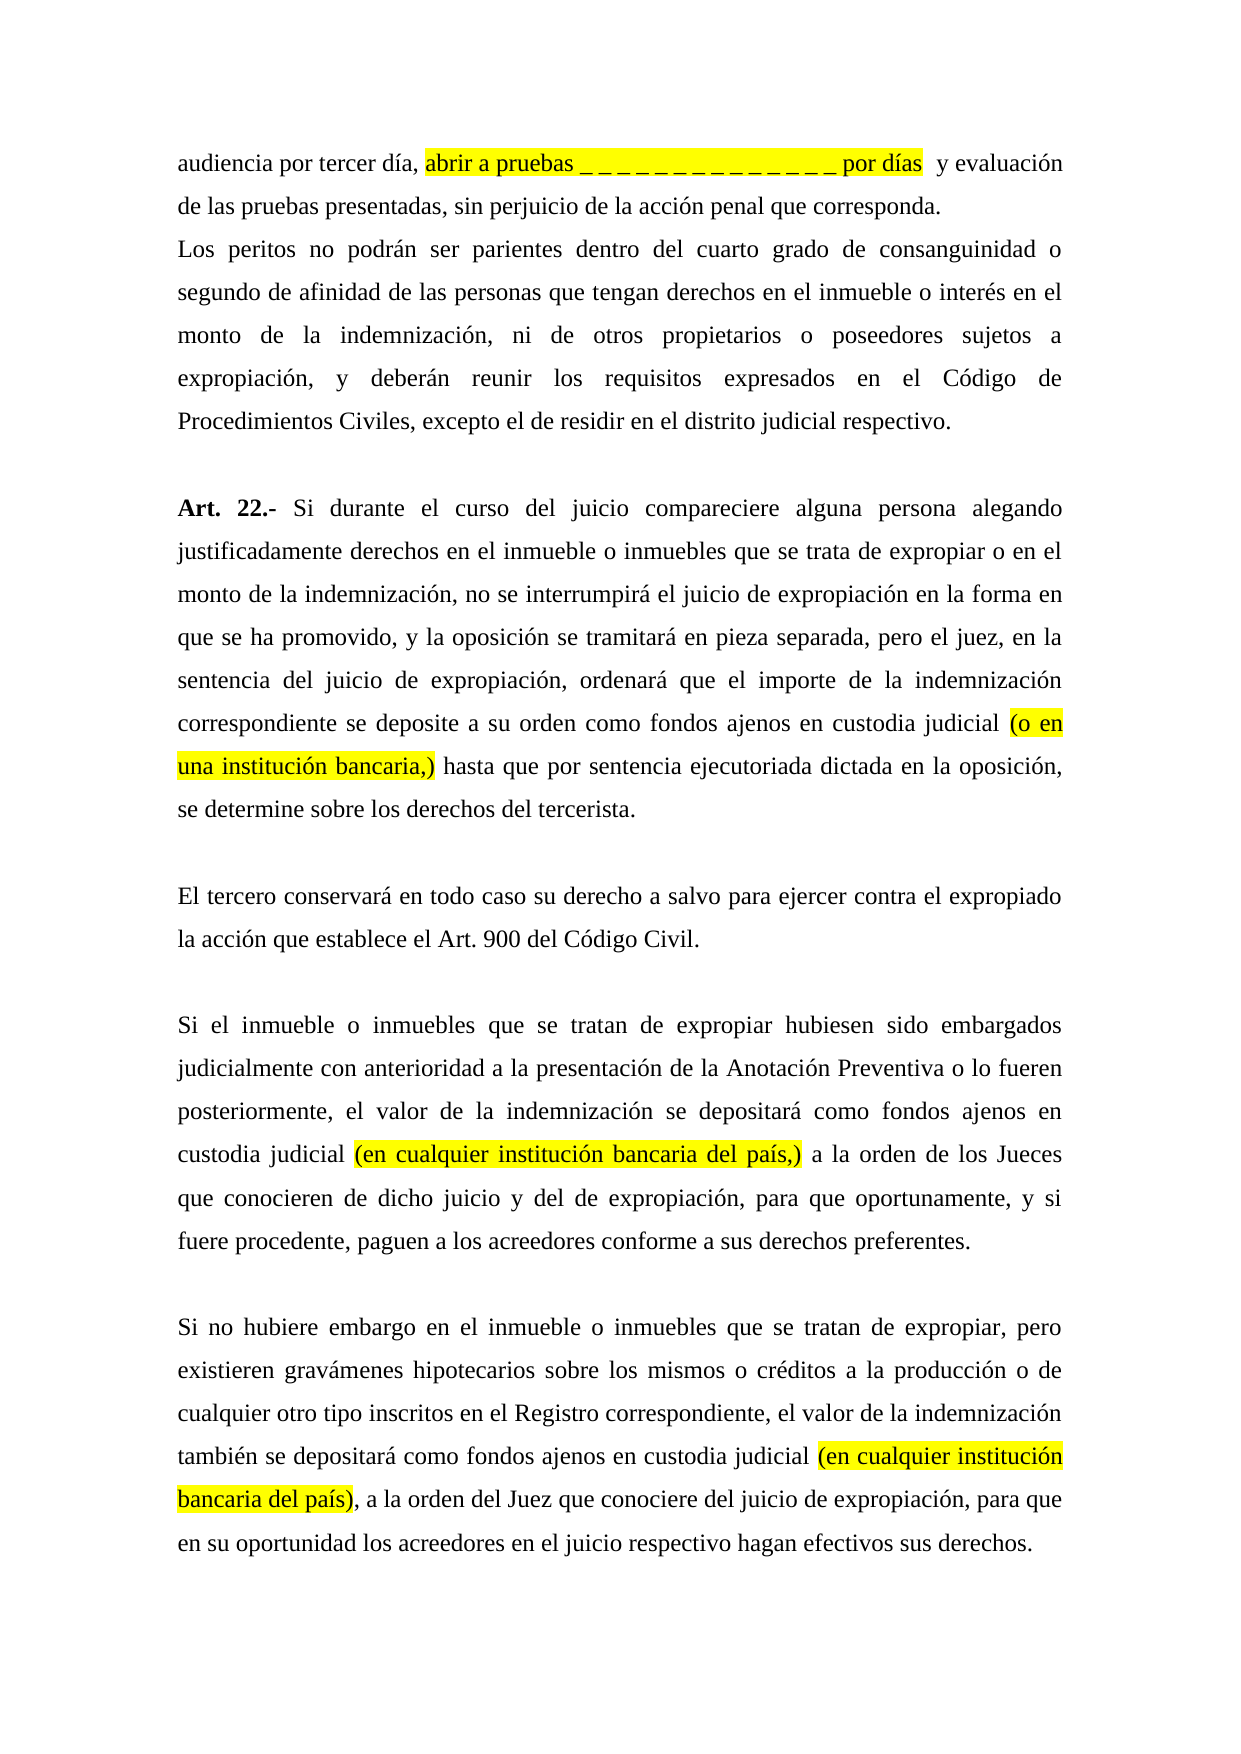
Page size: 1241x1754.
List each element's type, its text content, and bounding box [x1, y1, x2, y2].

text Los peritos no podrán ser parientes dentro del cuarto grado de consanguinidad o segundo de afinidad de las personas que tengan derechos en el inmueble o interés en el monto de la indemnización, ni de otros propietarios o poseedores sujetos a expropiación, y deberán reunir los requisitos expresados en el Código de Procedimientos Civiles, excepto el de residir en el distrito judicial respectivo. [177, 234, 1063, 435]
text audiencia por tercer día, abrir a pruebas _ _ _ _ _ _ _ _ _ _ _ _ _ _ por días y evaluación de las pruebas presentadas, sin perjuicio de la acción penal que corresponda. [177, 148, 1063, 219]
text El tercero conservará en todo caso su derecho a salvo para ejercer contra el expropiado la acción que establece el Art. 900 del Código Civil. [177, 838, 1063, 953]
text Si el inmueble o inmuebles que se tratan de expropiar hubiesen sido embargados judicialmente con anterioridad a la presentación de la Anotación Preventiva o lo fueren posteriormente, el valor de la indemnización se depositará como fondos ajenos en custodia judicial (en cualquier institución bancaria del país,) a la orden de los Jueces que conocieren de dicho juicio y del de expropiación, para que oportunamente, y si fuere procedente, paguen a los acreedores conforme a sus derechos preferentes. [177, 967, 1063, 1254]
text Art. 22.- Si durante el curso del juicio compareciere alguna persona alegando justificadamente derechos en el inmueble o inmuebles que se trata de expropiar o en el monto de la indemnización, no se interrumpirá el juicio de expropiación en la forma en que se ha promovido, y la oposición se tramitará en pieza separada, pero el juez, en la sentencia del juicio de expropiación, ordenará que el importe de la indemnización correspondiente se deposite a su orden como fondos ajenos en custodia judicial (o en una institución bancaria,) hasta que por sentencia ejecutoriada dictada en la oposición, se determine sobre los derechos del tercerista. [177, 449, 1063, 823]
text Si no hubiere embargo en el inmueble o inmuebles que se tratan de expropiar, pero existieren gravámenes hipotecarios sobre los mismos o créditos a la producción o de cualquier otro tipo inscritos en el Registro correspondiente, el valor de la indemnización también se depositará como fondos ajenos en custodia judicial (en cualquier institución bancaria del país), a la orden del Juez que conociere del juicio de expropiación, para que en su oportunidad los acreedores en el juicio respectivo hagan efectivos sus derechos. [177, 1269, 1063, 1556]
